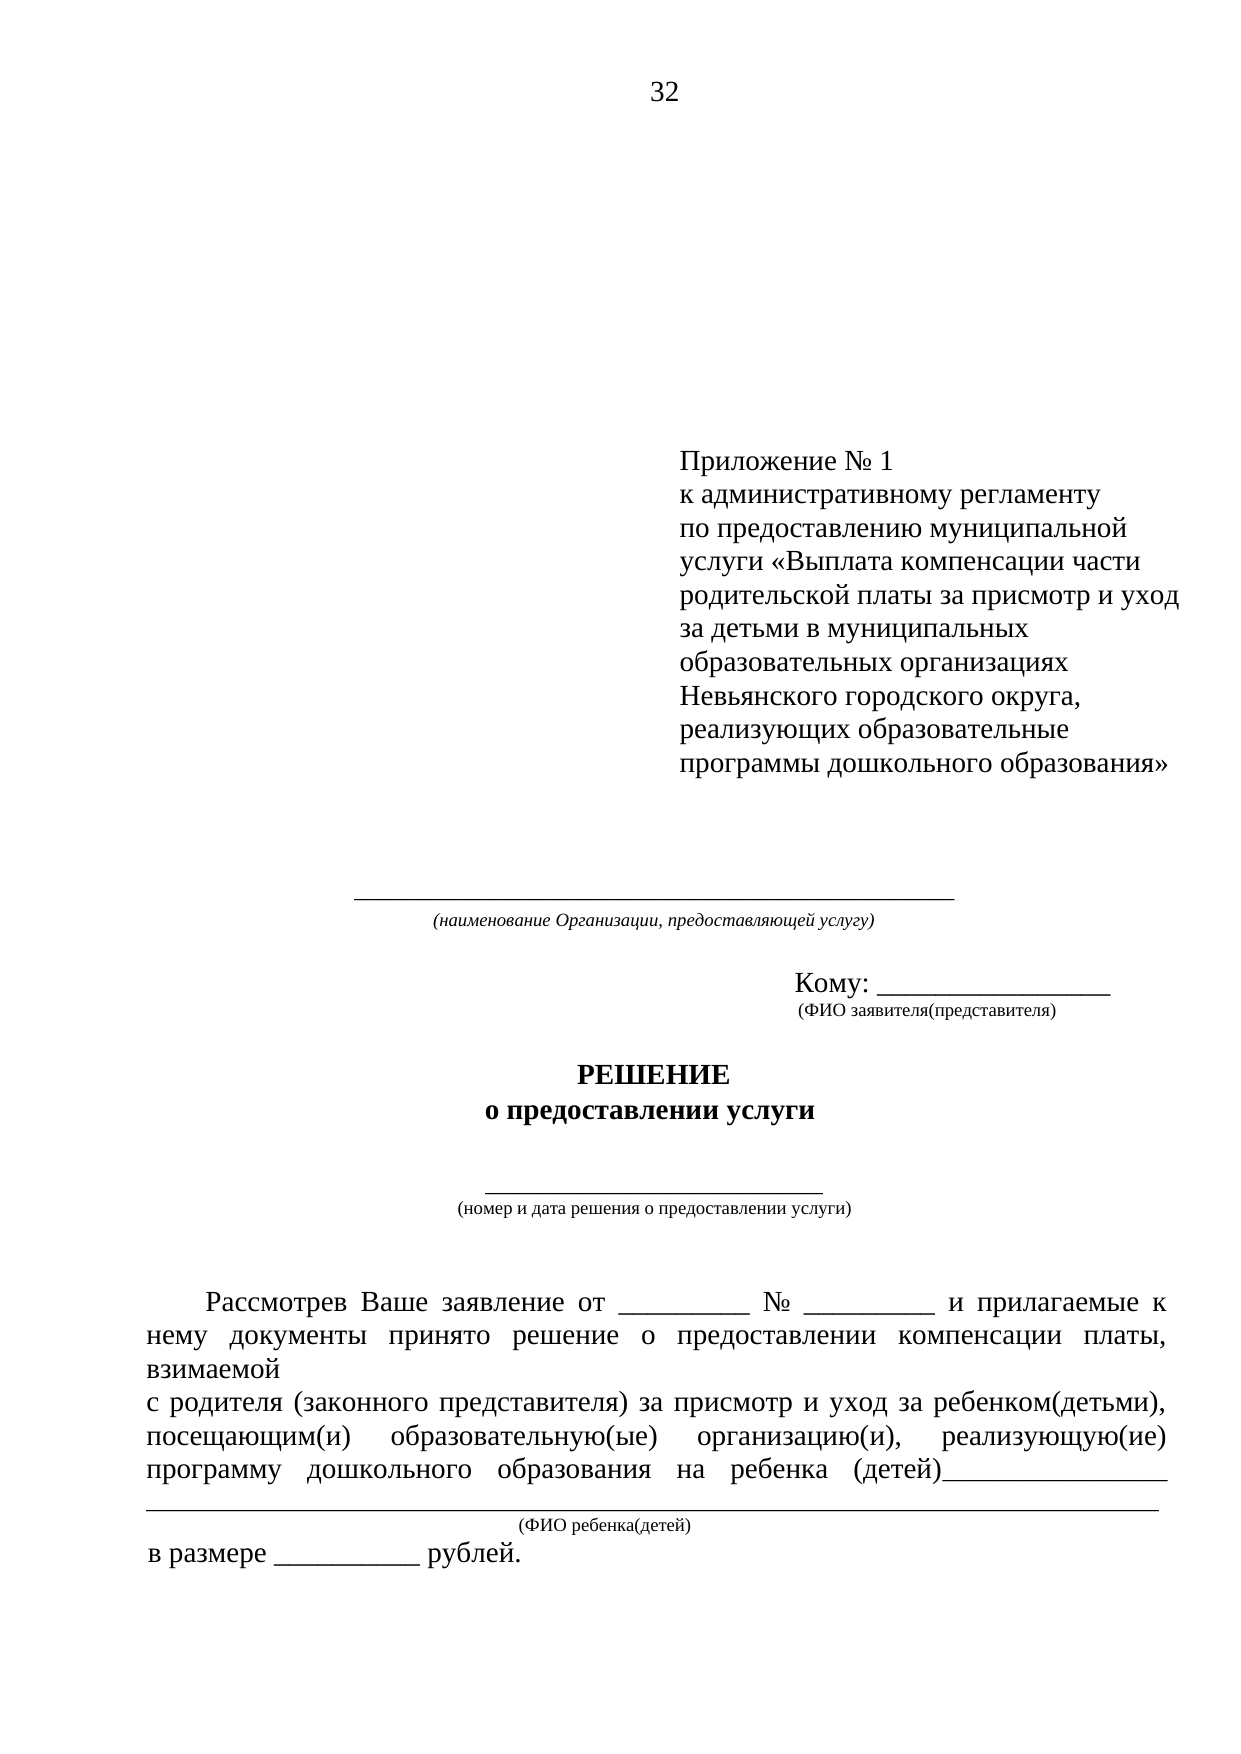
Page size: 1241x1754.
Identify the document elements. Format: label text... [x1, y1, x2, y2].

text (номер и дата решения о предоставлении услуги) [148, 1197, 1166, 1219]
text Приложение № 1 [148, 443, 1181, 476]
text Кому: ________________ [146, 966, 1181, 999]
text (наименование Организации, предоставляющей услугу) [192, 903, 1122, 932]
text по предоставлению муниципальной [679, 510, 1181, 543]
text РЕШЕНИЕ [158, 1057, 1156, 1091]
text услуги «Выплата компенсации части родительской платы за присмотр и уход за детьми в муниципальных образовательных организациях Невьянского городского округа, реализующих образовательные программы дошкольного образования» [679, 543, 1181, 778]
text к административному регламенту [679, 476, 1181, 510]
text о предоставлении услуги [158, 1092, 1156, 1125]
text (ФИО заявителя(представителя) [798, 999, 1181, 1021]
text (ФИО ребенка(детей) [146, 1514, 725, 1535]
text Рассмотрев Ваше заявление от _________ № _________ и прилагаемые к нему документы принято решение о предоставлении компенсации платы, взимаемой с родителя (законного представителя) за присмотр и уход за ребенком(детьми), посещающим(и) образовательную(ые) организацию(и), реализующую(ие) программу дошкольного образования на ребенка (детей)__________________ _________________________________________________________________________________ [146, 1284, 1167, 1514]
text в размере __________ рублей. [148, 1535, 725, 1569]
text ________________________________________________ [148, 874, 1167, 903]
text ___________________________ [148, 1168, 1166, 1197]
